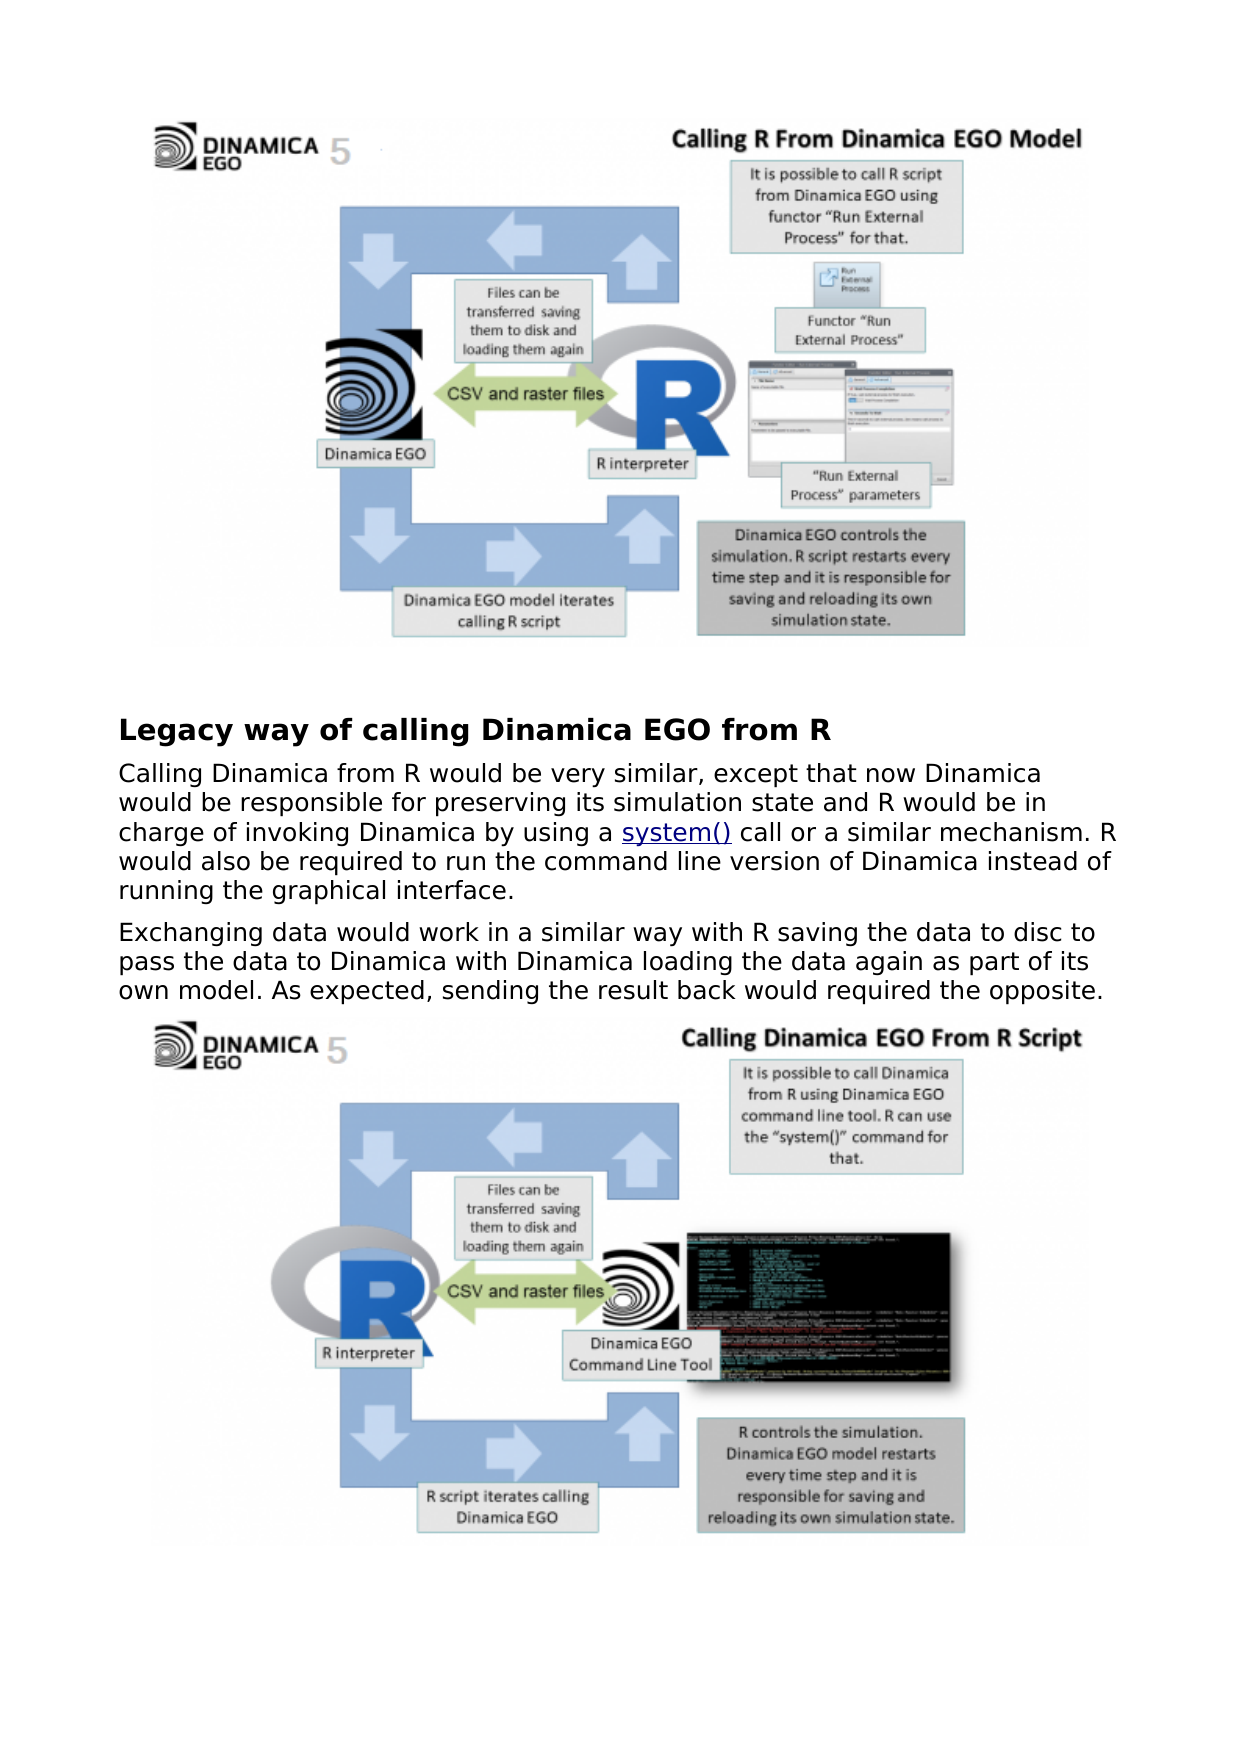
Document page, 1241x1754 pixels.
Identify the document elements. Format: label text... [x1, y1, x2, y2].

picture [151, 1017, 1089, 1546]
picture [151, 118, 1089, 647]
subtitle Legacy way of calling Dinamica EGO from R [118, 713, 1122, 747]
text Exchanging data would work in a similar way with R saving the data to disc to pass the data to Dinamica with Dinamica loading the data again as part of its own model. As expected, sending the result back would required the opposite. [118, 918, 1122, 1005]
text Calling Dinamica from R would be very similar, except that now Dinamica would be responsible for preserving its simulation state and R would be in charge of invoking Dinamica by using a system() call or a similar mechanism. R would also be required to run the command line version of Dinamica instead of running the graphical interface. [118, 759, 1122, 905]
